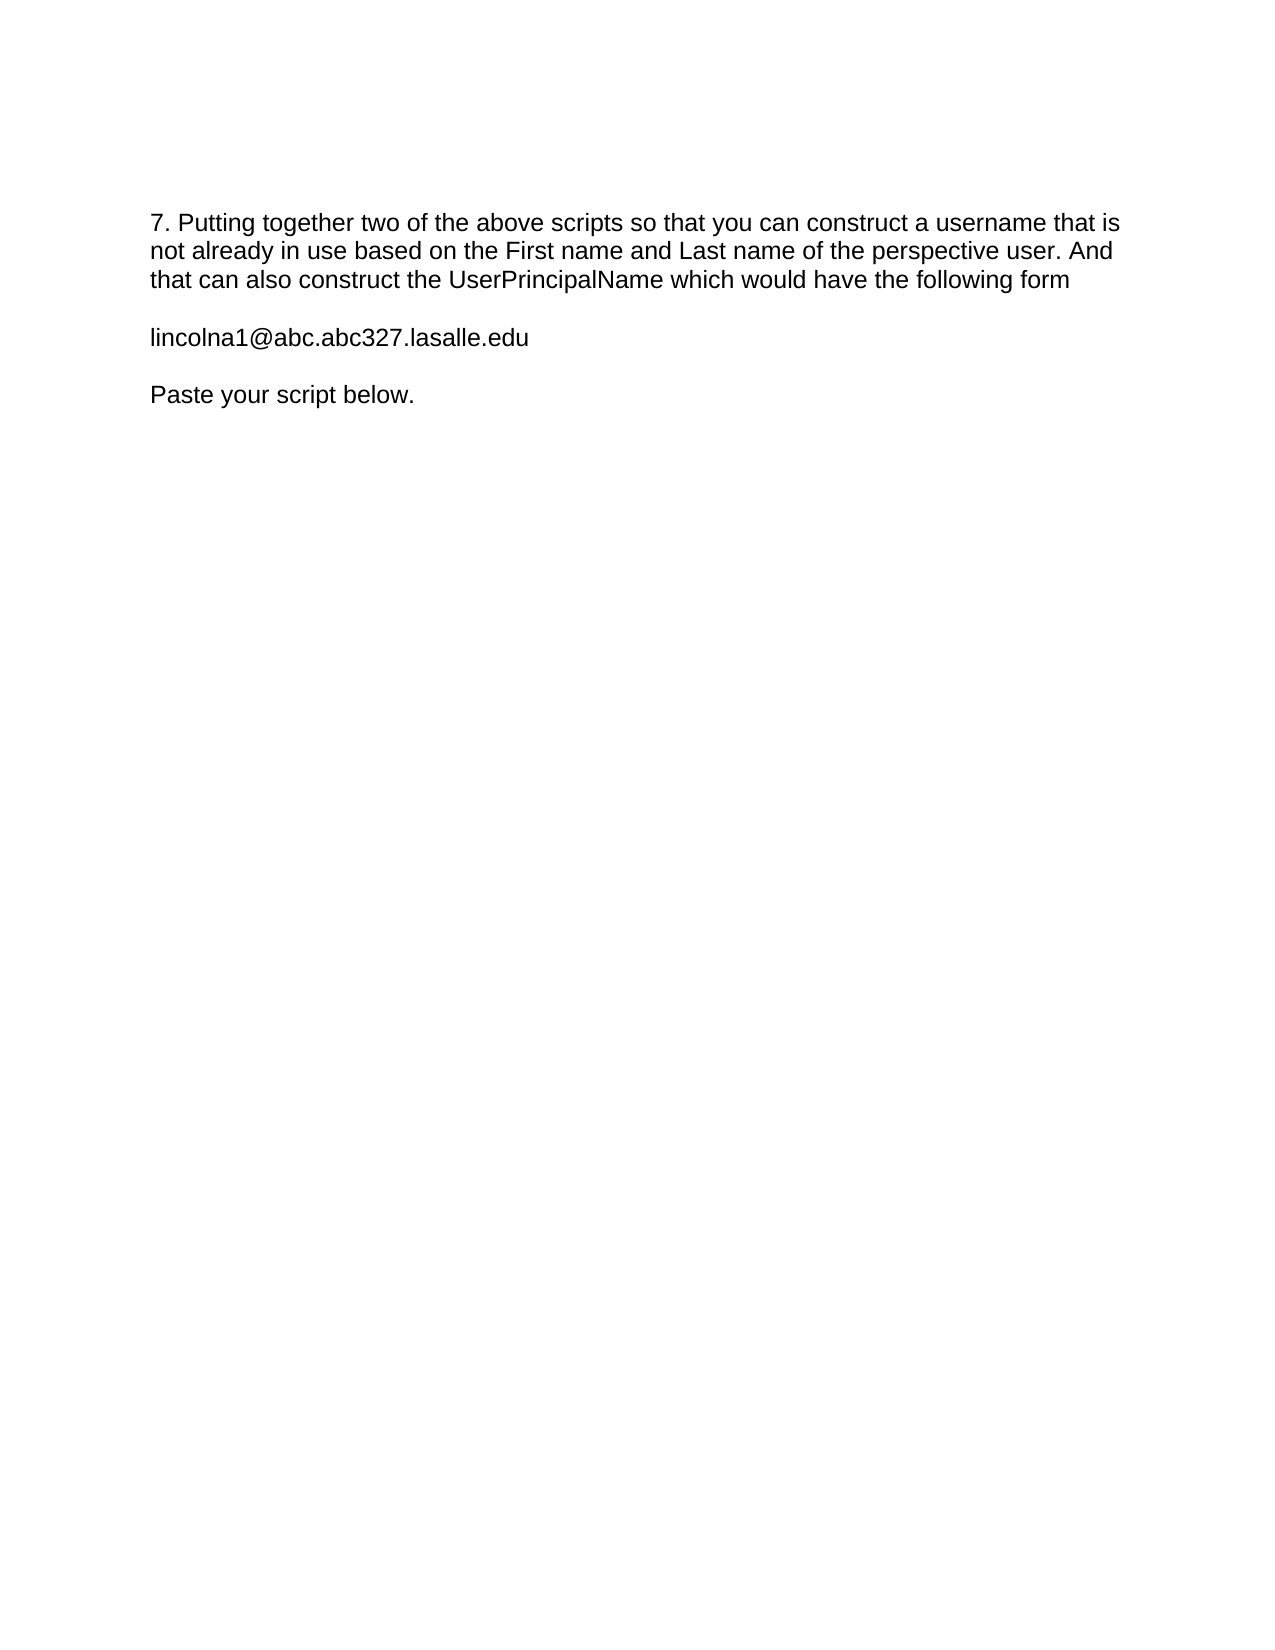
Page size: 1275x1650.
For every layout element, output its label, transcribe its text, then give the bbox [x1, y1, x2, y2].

text lincolna1@abc.abc327.lasalle.edu [150, 322, 1125, 351]
text Paste your script below. [150, 380, 1125, 409]
text 7. Putting together two of the above scripts so that you can construct a username that is not already in use based on the First name and Last name of the perspective user. And that can also construct the UserPrincipalName which would have the following form [150, 207, 1125, 294]
